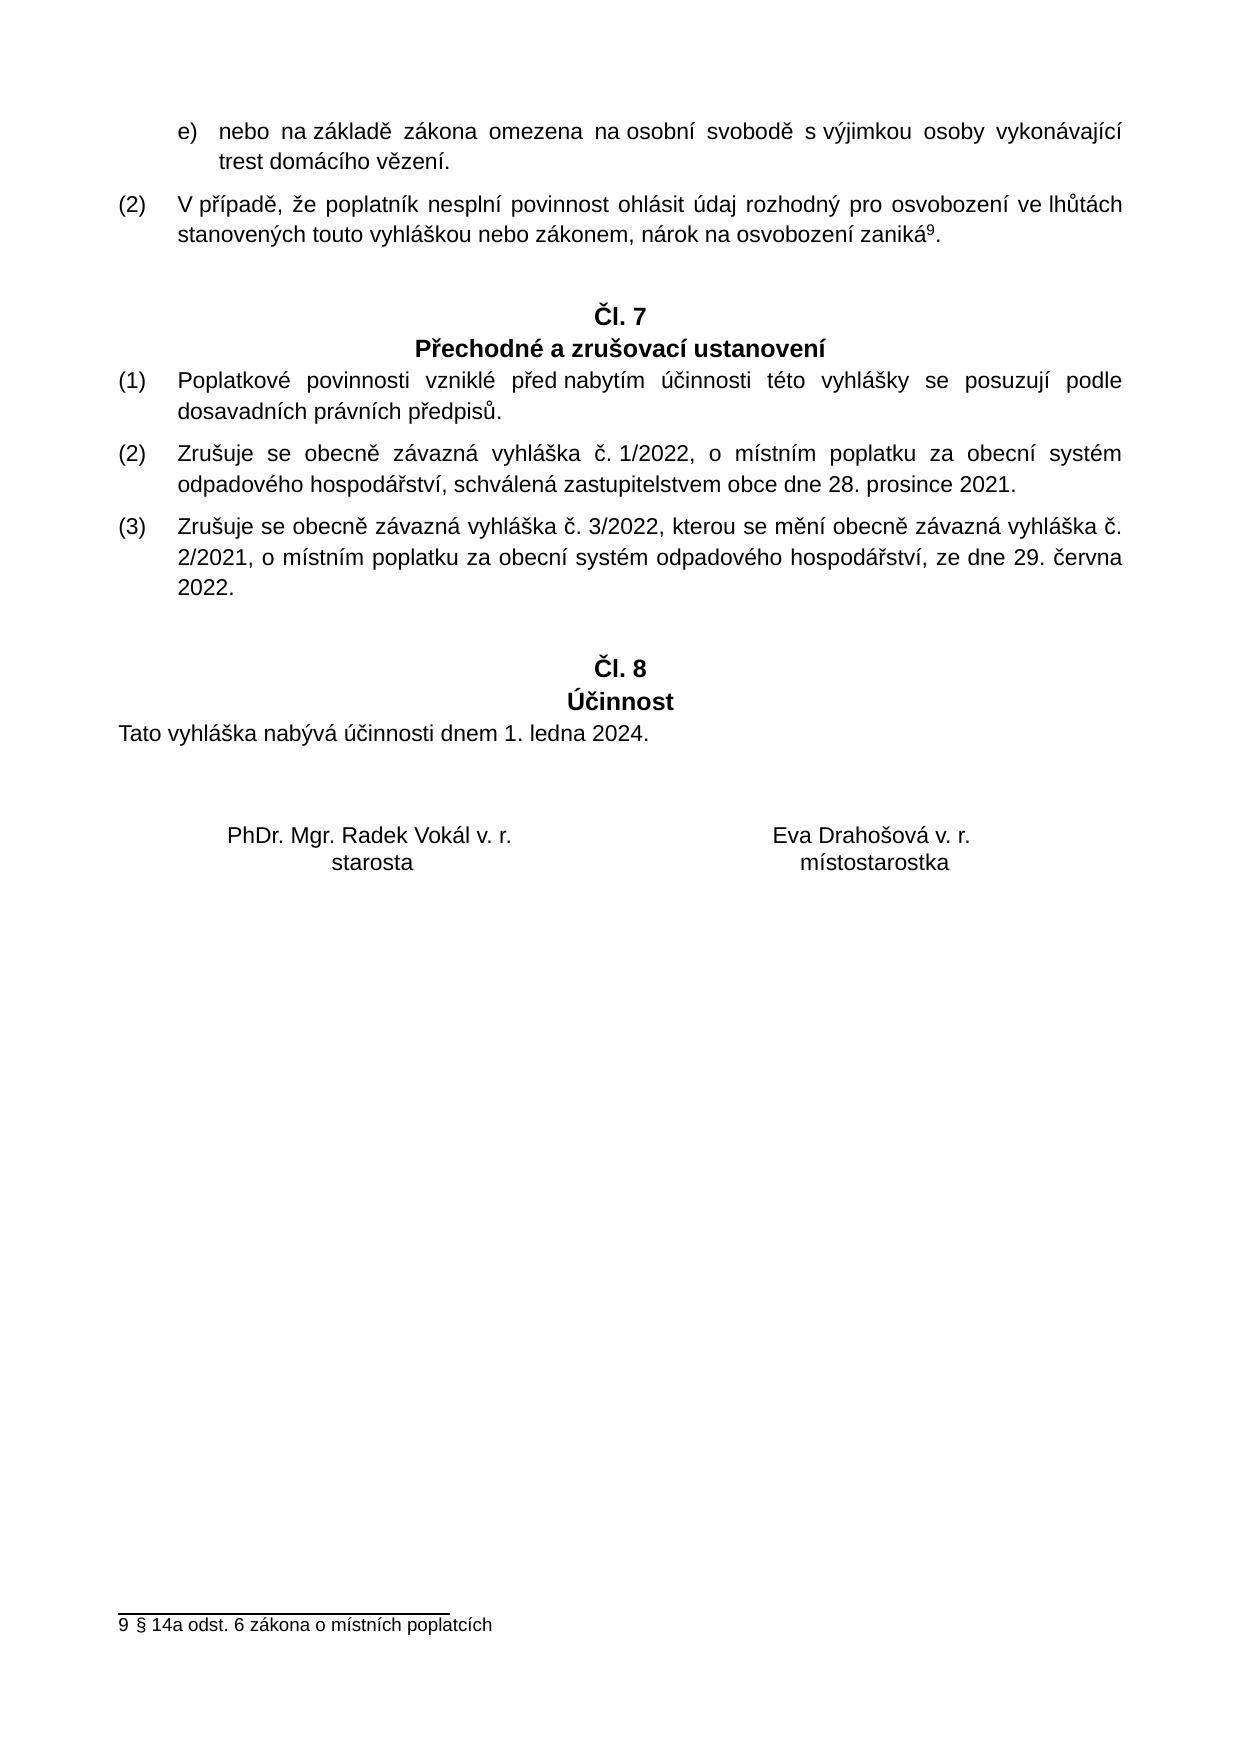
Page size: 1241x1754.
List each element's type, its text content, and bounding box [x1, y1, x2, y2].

list V případě, že poplatník nesplní povinnost ohlásit údaj rozhodný pro osvobození ve lhůtách stanovených touto vyhláškou nebo zákonem, nárok na osvobození zaniká. [118, 191, 1122, 248]
list § 14a odst. 6 zákona o místních poplatcích [118, 1614, 1122, 1635]
table_header PhDr. Mgr. Radek Vokál v. r. starosta [118, 763, 620, 881]
subtitle Čl. 8 Účinnost [118, 654, 1122, 716]
list Zrušuje se obecně závazná vyhláška č. 1/2022, o místním poplatku za obecní systém odpadového hospodářství, schválená zastupitelstvem obce dne 28. prosince 2021. [118, 440, 1122, 497]
text Tato vyhláška nabývá účinnosti dnem 1. ledna 2024. [118, 720, 1122, 746]
list nebo na základě zákona omezena na osobní svobodě s výjimkou osoby vykonávající trest domácího vězení. [177, 118, 1122, 175]
subtitle Čl. 7 Přechodné a zrušovací ustanovení [118, 301, 1122, 363]
list Zrušuje se obecně závazná vyhláška č. 3/2022, kterou se mění obecně závazná vyhláška č. 2/2021, o místním poplatku za obecní systém odpadového hospodářství, ze dne 29. června 2022. [118, 513, 1122, 600]
list Poplatkové povinnosti vzniklé před nabytím účinnosti této vyhlášky se posuzují podle dosavadních právních předpisů. [118, 367, 1122, 424]
table_cell [118, 881, 620, 999]
table_header Eva Drahošová v. r. místostarostka [620, 763, 1122, 881]
table_cell [620, 881, 1122, 999]
